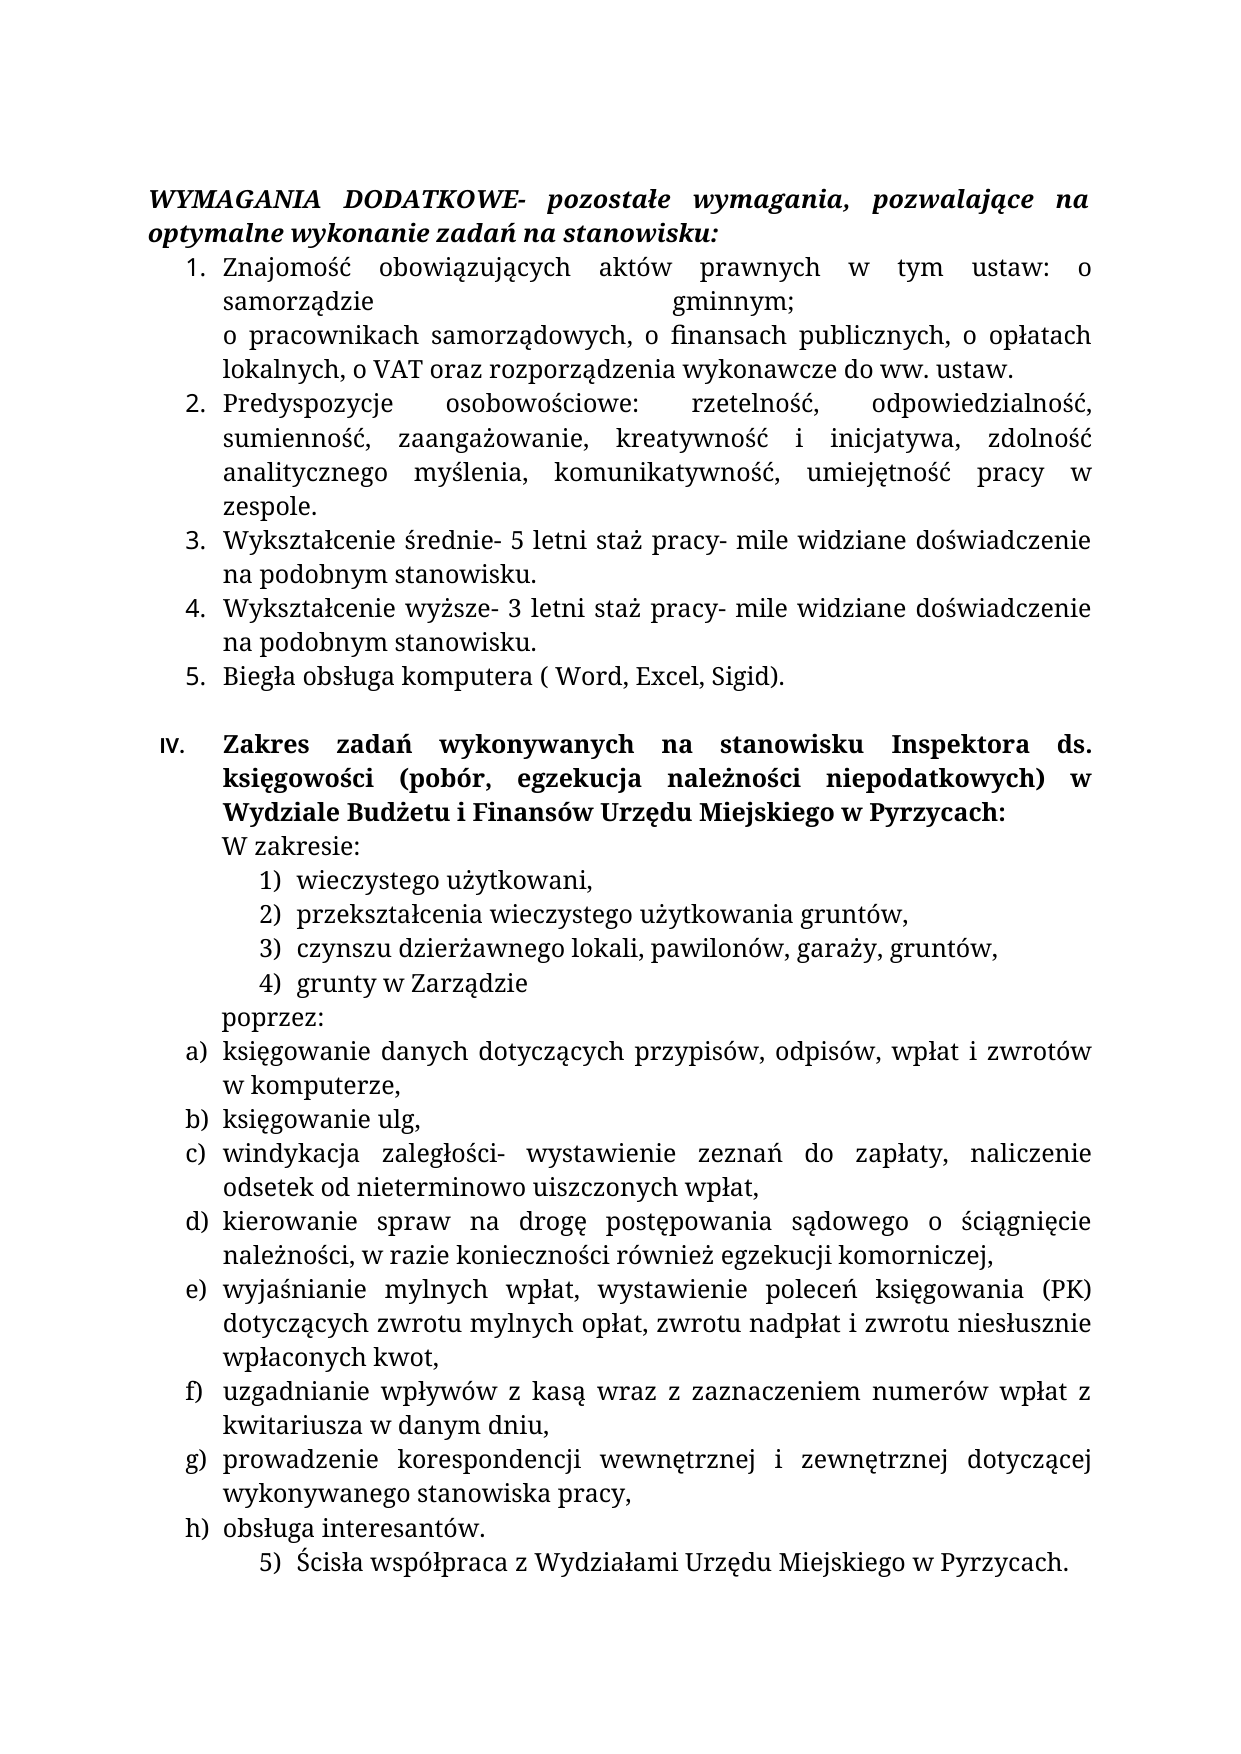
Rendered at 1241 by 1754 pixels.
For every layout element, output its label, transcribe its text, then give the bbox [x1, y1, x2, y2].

list czynszu dzierżawnego lokali, pawilonów, garaży, gruntów, [259, 931, 1093, 965]
list Zakres zadań wykonywanych na stanowisku Inspektora ds. księgowości (pobór, egzekucja należności niepodatkowych) w Wydziale Budżetu i Finansów Urzędu Miejskiego w Pyrzycach: [185, 727, 1093, 829]
list obsługa interesantów. [185, 1510, 1093, 1544]
list księgowanie ulg, [185, 1101, 1093, 1136]
list prowadzenie korespondencji wewnętrznej i zewnętrznej dotyczącej wykonywanego stanowiska pracy, [185, 1442, 1093, 1510]
list Biegła obsługa komputera ( Word, Excel, Sigid). [185, 659, 1093, 693]
list księgowanie danych dotyczących przypisów, odpisów, wpłat i zwrotów w komputerze, [185, 1033, 1093, 1101]
text poprzez: [148, 999, 1093, 1033]
list wieczystego użytkowani, [259, 863, 1093, 897]
list uzgadnianie wpływów z kasą wraz z zaznaczeniem numerów wpłat z kwitariusza w danym dniu, [185, 1374, 1093, 1442]
list przekształcenia wieczystego użytkowania gruntów, [259, 897, 1093, 931]
list Ścisła współpraca z Wydziałami Urzędu Miejskiego w Pyrzycach. [259, 1544, 1093, 1578]
text WYMAGANIA DODATKOWE- pozostałe wymagania, pozwalające na optymalne wykonanie zadań na stanowisku: [148, 182, 1093, 250]
list grunty w Zarządzie [259, 965, 1093, 999]
list Wykształcenie średnie- 5 letni staż pracy- mile widziane doświadczenie na podobnym stanowisku. [185, 522, 1093, 591]
list Predyspozycje osobowościowe: rzetelność, odpowiedzialność, sumienność, zaangażowanie, kreatywność i inicjatywa, zdolność analitycznego myślenia, komunikatywność, umiejętność pracy w zespole. [185, 386, 1093, 522]
list Wykształcenie wyższe- 3 letni staż pracy- mile widziane doświadczenie na podobnym stanowisku. [185, 591, 1093, 659]
list W zakresie: [221, 829, 1093, 863]
list windykacja zaległości- wystawienie zeznań do zapłaty, naliczenie odsetek od nieterminowo uiszczonych wpłat, [185, 1136, 1093, 1204]
list wyjaśnianie mylnych wpłat, wystawienie poleceń księgowania (PK) dotyczących zwrotu mylnych opłat, zwrotu nadpłat i zwrotu niesłusznie wpłaconych kwot, [185, 1272, 1093, 1374]
list Znajomość obowiązujących aktów prawnych w tym ustaw: o samorządzie gminnym; o pracownikach samorządowych, o finansach publicznych, o opłatach lokalnych, o VAT oraz rozporządzenia wykonawcze do ww. ustaw. [185, 250, 1093, 386]
list kierowanie spraw na drogę postępowania sądowego o ściągnięcie należności, w razie konieczności również egzekucji komorniczej, [185, 1204, 1093, 1272]
